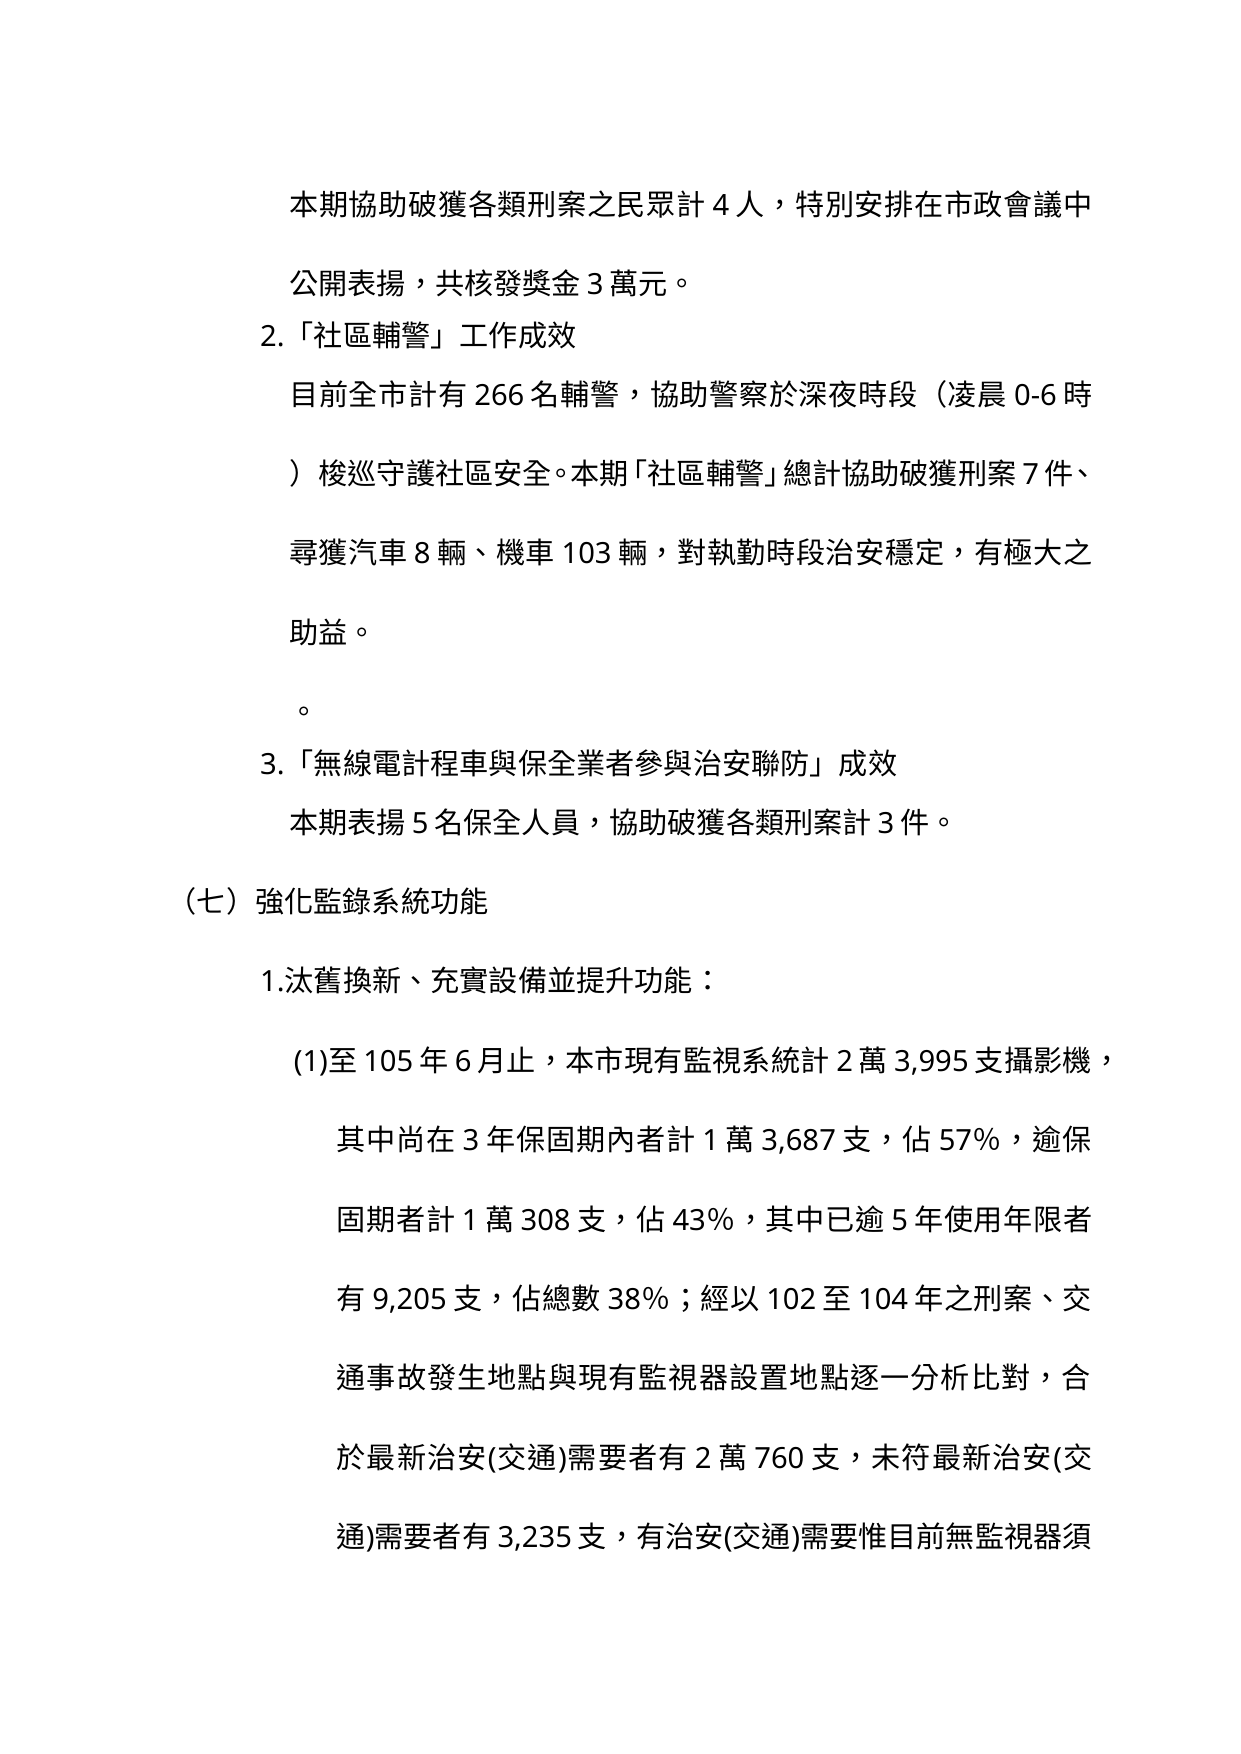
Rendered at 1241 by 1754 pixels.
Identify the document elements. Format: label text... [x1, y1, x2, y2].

text 3.「無線電計程車與保全業者參與治安聯防」成效 [260, 749, 1092, 781]
text 本期協助破獲各類刑案之民眾計4人，特別安排在市政會議中公開表揚，共核發獎金3萬元。 [289, 163, 1092, 321]
text 目前全市計有266名輔警，協助警察於深夜時段（凌晨0-6時）梭巡守護社區安全。本期「社區輔警」總計協助破獲刑案7件、尋獲汽車8輛、機車103輛，對執勤時段治安穩定，有極大之助益。 [289, 353, 1092, 670]
text 1.汰舊換新、充實設備並提升功能： [260, 939, 1092, 1019]
text 。 [289, 670, 1092, 749]
text （七）強化監錄系統功能 [148, 860, 1092, 939]
text 本期表揚5名保全人員，協助破獲各類刑案計3件。 [289, 781, 1092, 860]
text 2.「社區輔警」工作成效 [260, 321, 1092, 353]
text (1)至105年6月止，本市現有監視系統計2萬3,995支攝影機，其中尚在3年保固期內者計1萬3,687支，佔57％，逾保固期者計1萬308支，佔43％，其中已逾5年使用年限者有9,205支，佔總數38％；經以102至104年之刑案、交通事故發生地點與現有監視器設置地點逐一分析比對，合於最新治安(交通)需要者有2萬760支，未符最新治安(交通)需要者有3,235支，有治安(交通)需要惟目前無監視器須增設者有1,157支，已運用104年預算將使用已逾8年(93至96年間建置)共1,096支就有治安(交通) 急迫需要之311支優先汰換並於105年7月完工，並繼續運用105年預算就經檢討有治安(交通)需要惟目前無監視器須增設者中最具急迫性部分規劃增設129支，刻已公告招標中，其餘繼續編列經費規劃辦理，另經檢討不符最新治安(交通)需要者中將就已逾5年使用年限而不具效益者檢討汰除。 [293, 1019, 1092, 1574]
